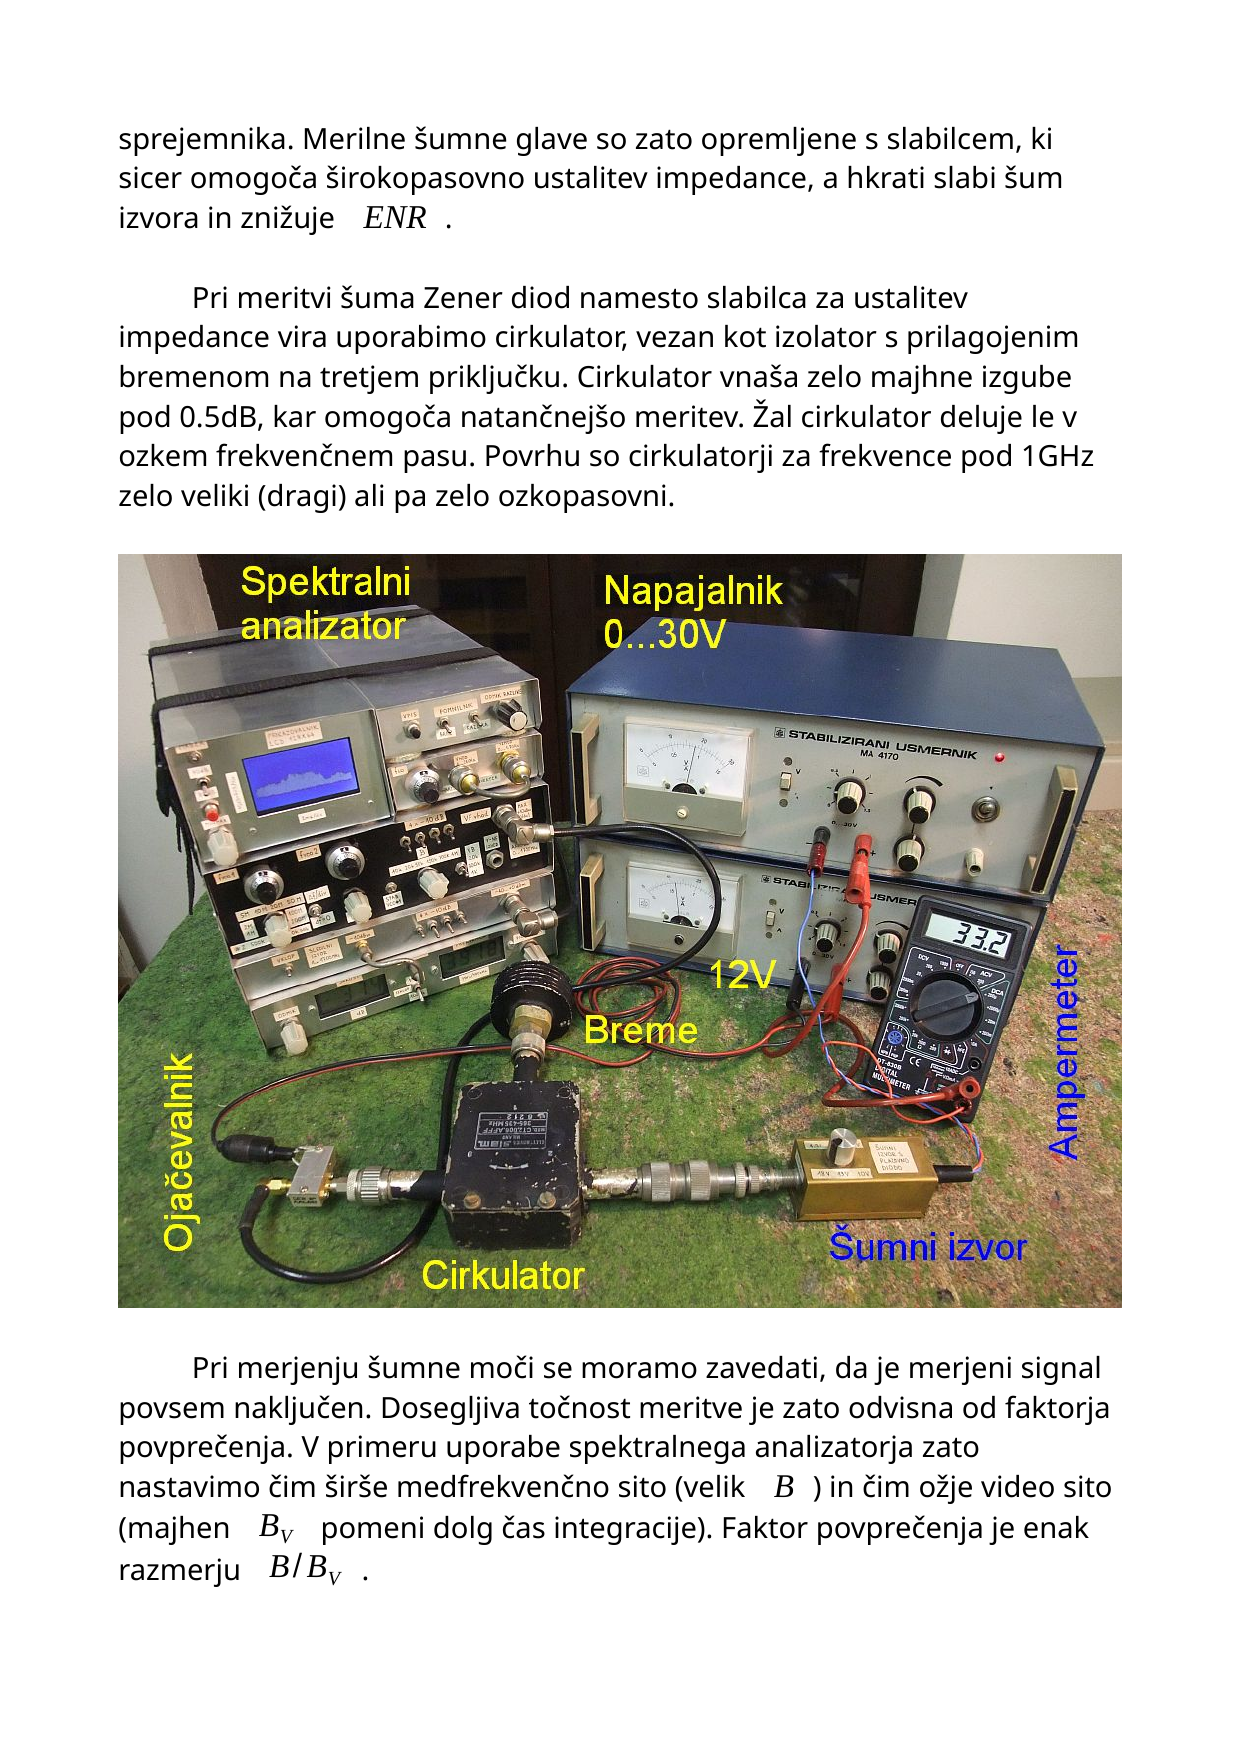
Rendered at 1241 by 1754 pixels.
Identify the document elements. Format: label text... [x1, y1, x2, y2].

text Pri meritvi šuma Zener diod namesto slabilca za ustalitev impedance vira uporabimo cirkulator, vezan kot izolator s prilagojenim bremenom na tretjem priključku. Cirkulator vnaša zelo majhne izgube pod 0.5dB, kar omogoča natančnejšo meritev. Žal cirkulator deluje le v ozkem frekvenčnem pasu. Povrhu so cirkulatorji za frekvence pod 1GHz zelo veliki (dragi) ali pa zelo ozkopasovni. [118, 277, 1122, 515]
text sprejemnika. Merilne šumne glave so zato opremljene s slabilcem, ki sicer omogoča širokopasovno ustalitev impedance, a hkrati slabi šum izvora in znižuje . [118, 118, 1122, 237]
text Pri merjenju šumne moči se moramo zavedati, da je merjeni signal povsem naključen. Dosegljiva točnost meritve je zato odvisna od faktorja povprečenja. V primeru uporabe spektralnega analizatorja zato nastavimo čim širše medfrekvenčno sito (velik ) in čim ožje video sito (majhen pomeni dolg čas integracije). Faktor povprečenja je enak razmerju . [118, 1347, 1122, 1590]
picture [118, 554, 1122, 1308]
